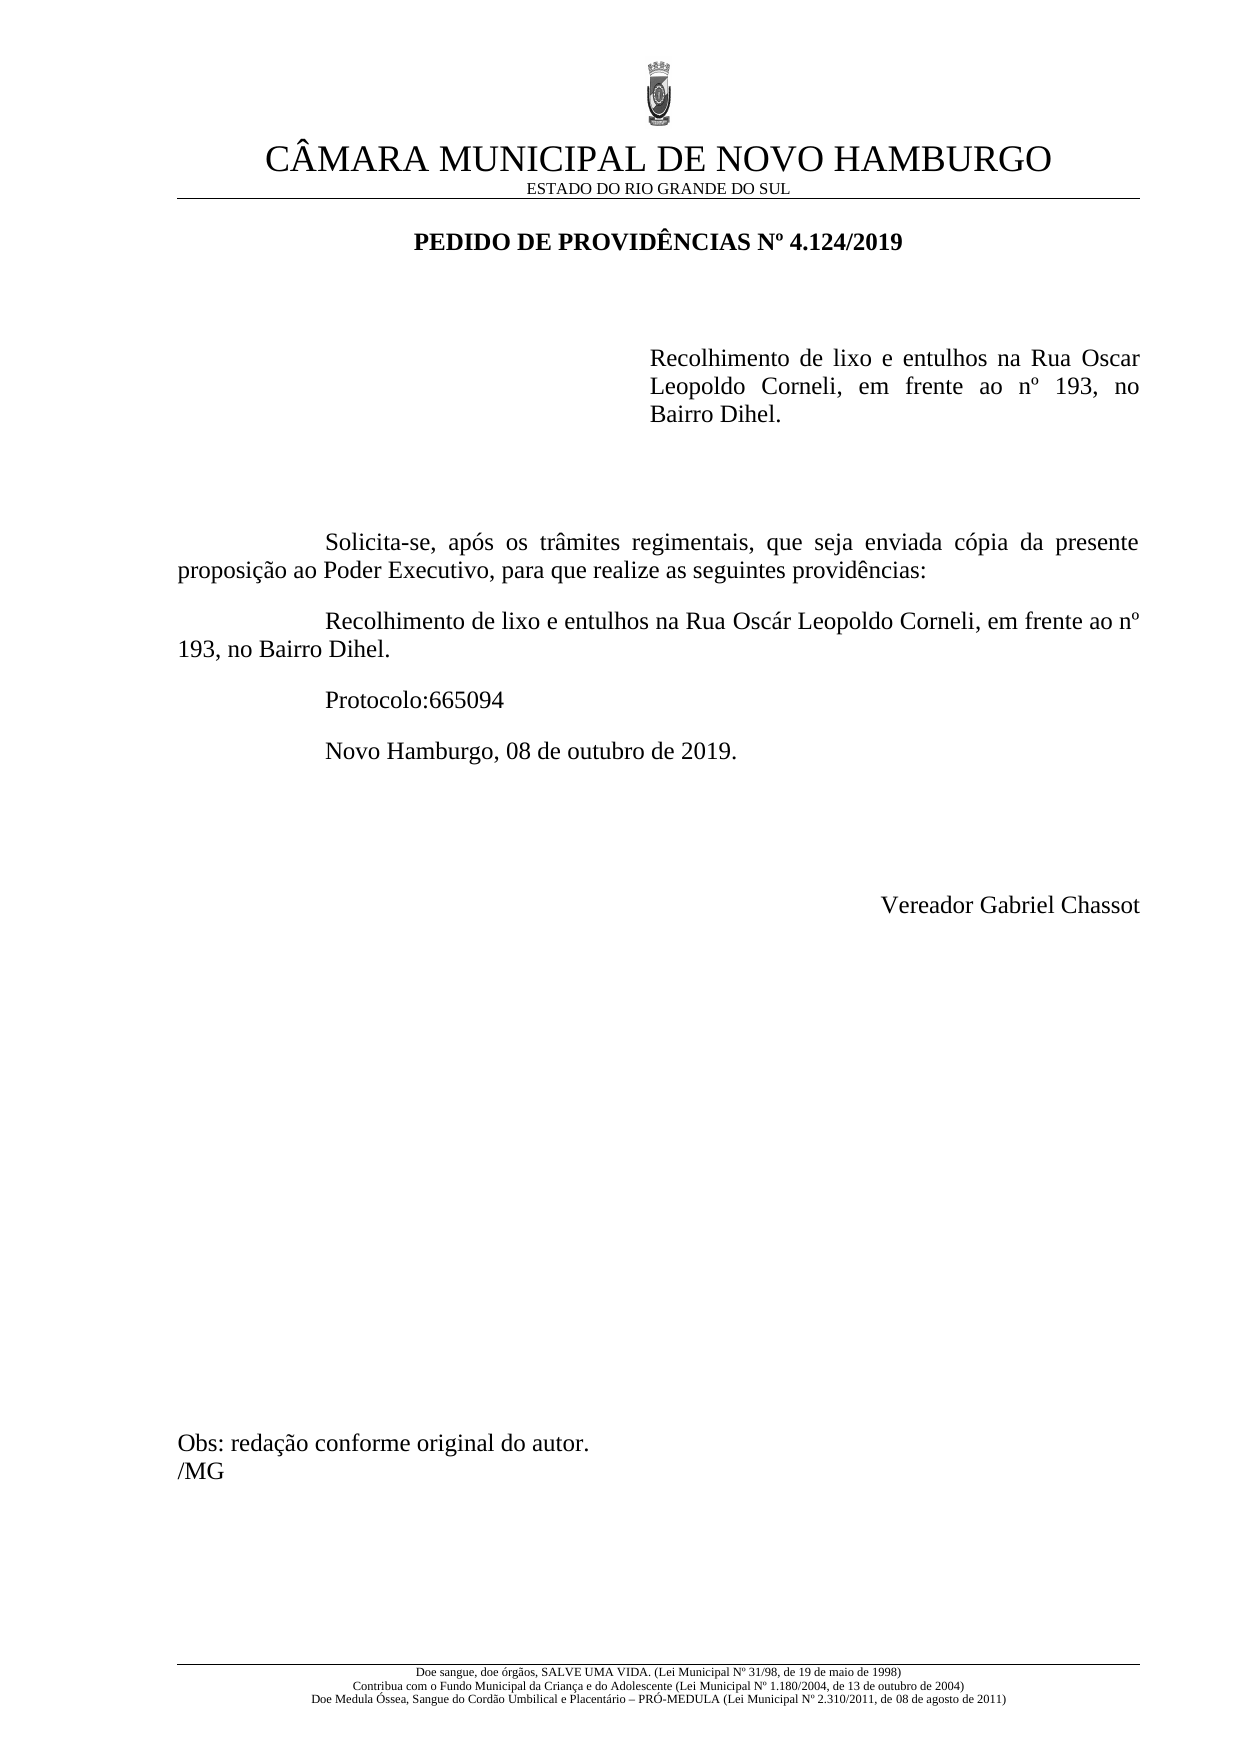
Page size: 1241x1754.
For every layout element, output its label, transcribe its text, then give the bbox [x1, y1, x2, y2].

text /MG [177, 1457, 1140, 1484]
text Recolhimento de lixo e entulhos na Rua Oscar Leopoldo Corneli, em frente ao nº 193, no Bairro Dihel. [649, 344, 1140, 428]
text Obs: redação conforme original do autor. [177, 1429, 1140, 1457]
text Vereador Gabriel Chassot [177, 891, 1140, 919]
text Novo Hamburgo, 08 de outubro de 2019. [177, 737, 1140, 765]
text Recolhimento de lixo e entulhos na Rua Oscár Leopoldo Corneli, em frente ao nº 193, no Bairro Dihel. [177, 607, 1140, 662]
text Solicita-se, após os trâmites regimentais, que seja enviada cópia da presente proposição ao Poder Executivo, para que realize as seguintes providências: [177, 528, 1140, 583]
text Protocolo:665094 [177, 686, 1140, 714]
text PEDIDO DE PROVIDÊNCIAS Nº 4.124/2019 [177, 228, 1140, 256]
